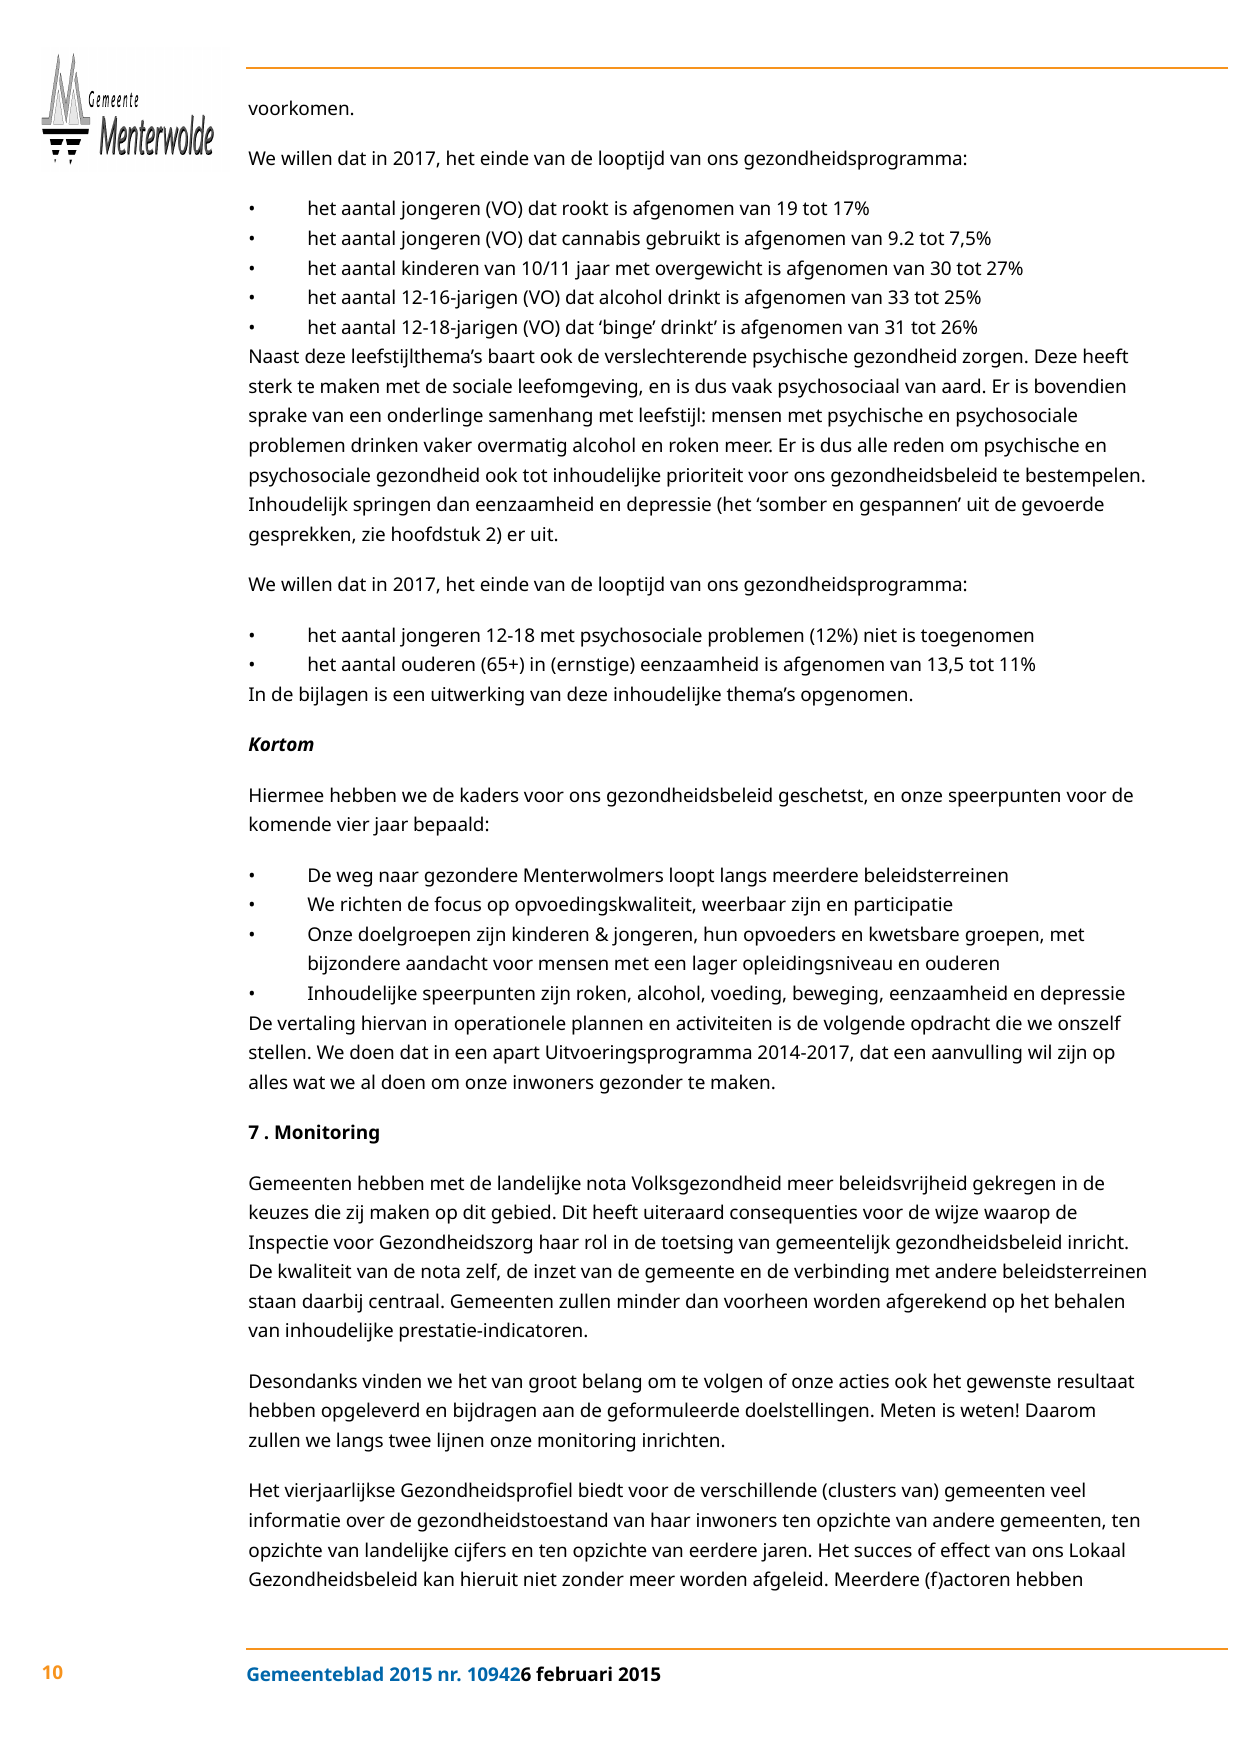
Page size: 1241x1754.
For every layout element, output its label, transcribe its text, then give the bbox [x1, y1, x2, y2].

list het aantal jongeren (VO) dat cannabis gebruikt is afgenomen van 9.2 tot 7,5% [248, 225, 1152, 251]
picture [41, 47, 231, 172]
list De weg naar gezondere Menterwolmers loopt langs meerdere beleidsterreinen [248, 862, 1152, 888]
text De vertaling hiervan in operationele plannen en activiteiten is de volgende opdracht die we onszelf stellen. We doen dat in een apart Uitvoeringsprogramma 2014-2017, dat een aanvulling wil zijn op alles wat we al doen om onze inwoners gezonder te maken. [248, 1010, 1152, 1095]
text Naast deze leefstijlthema’s baart ook de verslechterende psychische gezondheid zorgen. Deze heeft sterk te maken met de sociale leefomgeving, en is dus vaak psychosociaal van aard. Er is bovendien sprake van een onderlinge samenhang met leefstijl: mensen met psychische en psychosociale problemen drinken vaker overmatig alcohol en roken meer. Er is dus alle reden om psychische en psychosociale gezondheid ook tot inhoudelijke prioriteit voor ons gezondheidsbeleid te bestempelen. Inhoudelijk springen dan eenzaamheid en depressie (het ‘somber en gespannen’ uit de gevoerde gesprekken, zie hoofdstuk 2) er uit. [248, 343, 1152, 547]
text Desondanks vinden we het van groot belang om te volgen of onze acties ook het gewenste resultaat hebben opgeleverd en bijdragen aan de geformuleerde doelstellingen. Meten is weten! Daarom zullen we langs twee lijnen onze monitoring inrichten. [248, 1368, 1152, 1453]
list het aantal ouderen (65+) in (ernstige) eenzaamheid is afgenomen van 13,5 tot 11% [248, 651, 1152, 677]
text Hiermee hebben we de kaders voor ons gezondheidsbeleid geschetst, en onze speerpunten voor de komende vier jaar bepaald: [248, 782, 1152, 837]
list We richten de focus op opvoedingskwaliteit, weerbaar zijn en participatie [248, 891, 1152, 917]
text Gemeenten hebben met de landelijke nota Volksgezondheid meer beleidsvrijheid gekregen in de keuzes die zij maken op dit gebied. Dit heeft uiteraard consequenties voor de wijze waarop de Inspectie voor Gezondheidszorg haar rol in de toetsing van gemeentelijk gezondheidsbeleid inricht. De kwaliteit van de nota zelf, de inzet van de gemeente en de verbinding met andere beleidsterreinen staan daarbij centraal. Gemeenten zullen minder dan voorheen worden afgerekend op het behalen van inhoudelijke prestatie-indicatoren. [248, 1170, 1152, 1343]
text We willen dat in 2017, het einde van de looptijd van ons gezondheidsprogramma: [248, 571, 1152, 597]
text Het vierjaarlijkse Gezondheidsprofiel biedt voor de verschillende (clusters van) gemeenten veel informatie over de gezondheidstoestand van haar inwoners ten opzichte van andere gemeenten, ten opzichte van landelijke cijfers en ten opzichte van eerdere jaren. Het succes of effect van ons Lokaal Gezondheidsbeleid kan hieruit niet zonder meer worden afgeleid. Meerdere (f)actoren hebben [248, 1478, 1152, 1592]
list het aantal 12-16-jarigen (VO) dat alcohol drinkt is afgenomen van 33 tot 25% [248, 284, 1152, 310]
text In de bijlagen is een uitwerking van deze inhoudelijke thema’s opgenomen. [248, 681, 1152, 707]
list het aantal 12-18-jarigen (VO) dat ‘binge’ drinkt’ is afgenomen van 31 tot 26% [248, 314, 1152, 340]
list het aantal jongeren 12-18 met psychosociale problemen (12%) niet is toegenomen [248, 622, 1152, 648]
list Onze doelgroepen zijn kinderen & jongeren, hun opvoeders en kwetsbare groepen, met bijzondere aandacht voor mensen met een lager opleidingsniveau en ouderen [248, 921, 1152, 976]
list het aantal kinderen van 10/11 jaar met overgewicht is afgenomen van 30 tot 27% [248, 255, 1152, 281]
text 7 . Monitoring [248, 1119, 1152, 1145]
text Kortom [248, 731, 1152, 757]
text voorkomen. [248, 95, 1152, 121]
list Inhoudelijke speerpunten zijn roken, alcohol, voeding, beweging, eenzaamheid en depressie [248, 980, 1152, 1006]
text We willen dat in 2017, het einde van de looptijd van ons gezondheidsprogramma: [248, 145, 1152, 171]
list het aantal jongeren (VO) dat rookt is afgenomen van 19 tot 17% [248, 196, 1152, 221]
